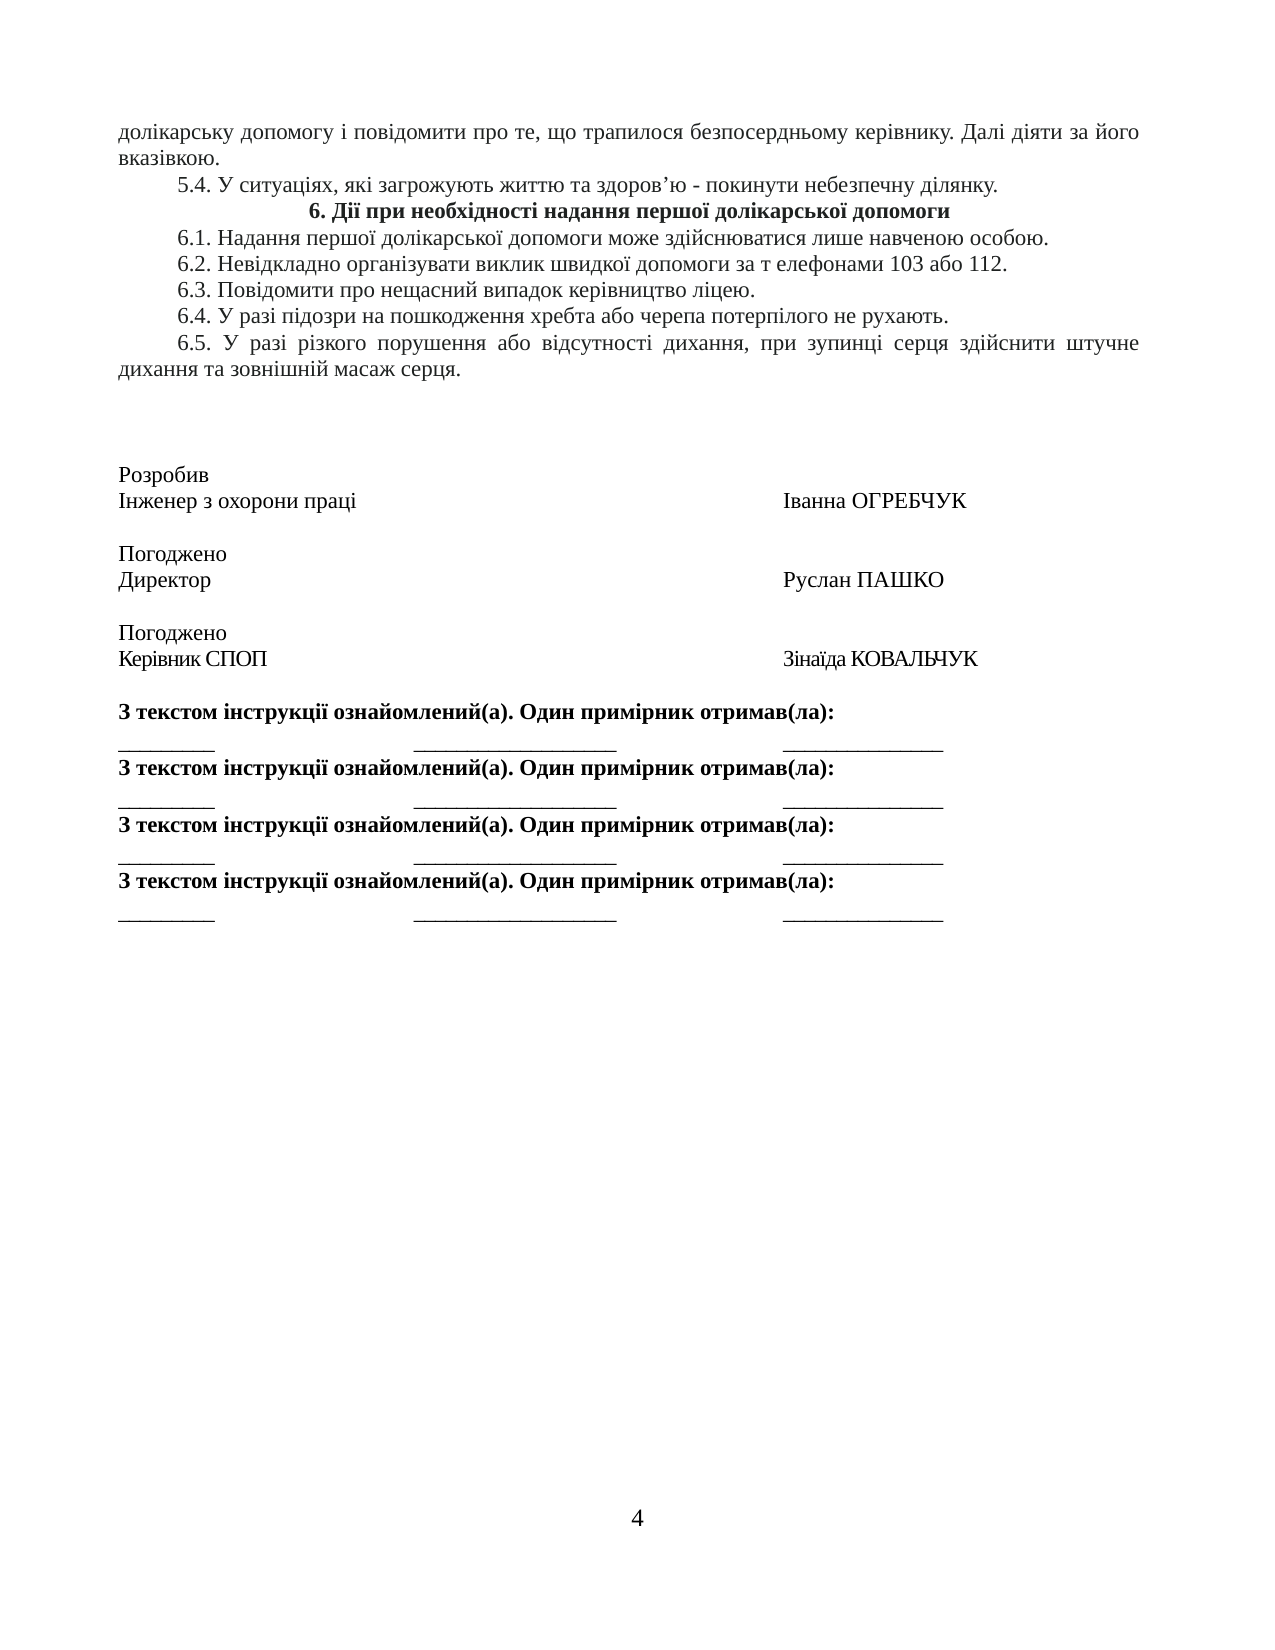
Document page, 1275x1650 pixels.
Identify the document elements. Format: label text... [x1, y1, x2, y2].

text _________ ___________________ _______________ [118, 898, 1141, 924]
text 6.2. Невідкладно організувати виклик швидкої допомоги за т елефонами 103 або 112. [118, 250, 1141, 276]
text _________ ___________________ _______________ [118, 841, 1141, 868]
text Погоджено [118, 619, 1157, 645]
text 6.4. У разі підозри на пошкодження хребта або черепа потерпілого не рухають. [118, 303, 1141, 329]
text З текстом інструкції ознайомлений(а). Один примірник отримав(ла): [118, 868, 1157, 894]
text 6.5. У разі різкого порушення або відсутності дихання, при зупинці серця здійснити штучне дихання та зовнішній масаж серця. [118, 329, 1141, 382]
text 6. Дії при необхідності надання першої долікарської допомоги [118, 197, 1141, 223]
text Керівник СПОП Зінаїда КОВАЛЬЧУК [118, 645, 1157, 672]
text Директор Руслан ПАШКО [118, 566, 1157, 592]
text _________ ___________________ _______________ [118, 728, 1141, 754]
text 6.3. Повідомити про нещасний випадок керівництво ліцею. [118, 276, 1141, 303]
text 6.1. Надання першої долікарської допомоги може здійснюватися лише навченою особою. [118, 223, 1141, 250]
text З текстом інструкції ознайомлений(а). Один примірник отримав(ла): [118, 811, 1157, 837]
text Інженер з охорони праці Іванна ОГРЕБЧУК [118, 487, 1157, 513]
text 5.4. У ситуаціях, які загрожують життю та здоров’ю - покинути небезпечну ділянку. [118, 171, 1141, 197]
text долікарську допомогу і повідомити про те, що трапилося безпосердньому керівнику. Далі діяти за його вказівкою. [118, 118, 1141, 171]
text _________ ___________________ _______________ [118, 785, 1141, 811]
text Розробив [118, 461, 1157, 487]
text З текстом інструкції ознайомлений(а). Один примірник отримав(ла): [118, 754, 1157, 781]
text З текстом інструкції ознайомлений(а). Один примірник отримав(ла): [118, 698, 1157, 724]
text Погоджено [118, 540, 1157, 566]
